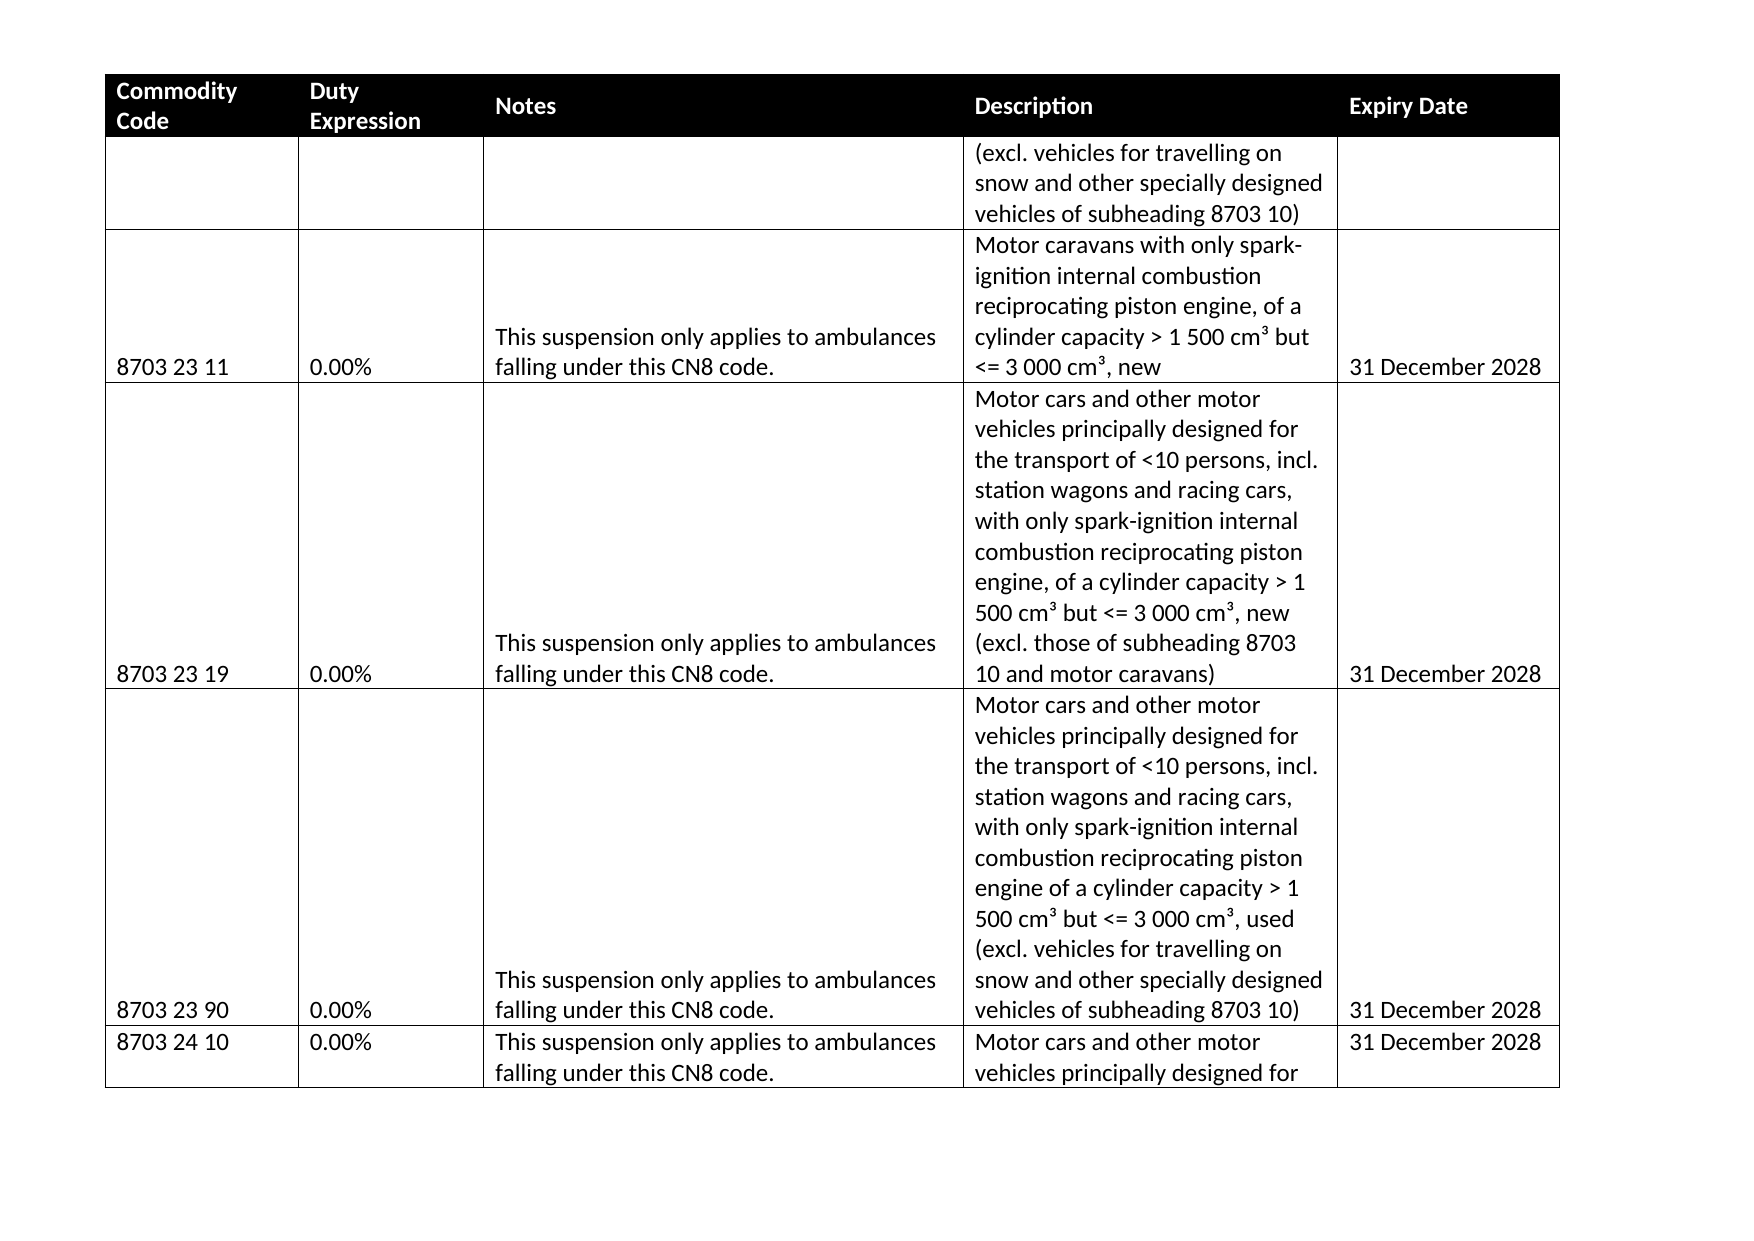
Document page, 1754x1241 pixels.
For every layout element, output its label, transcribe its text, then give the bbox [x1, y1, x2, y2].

table_cell This suspension only applies to ambulances falling under this CN8 code. [484, 230, 963, 382]
table_cell 0.00% [299, 383, 483, 688]
table_cell 31 December 2028 [1338, 1026, 1559, 1087]
table_header Description [964, 75, 1337, 136]
table_cell 8703 23 19 [106, 383, 298, 688]
table_header Notes [484, 75, 963, 136]
table_cell 8703 23 11 [106, 230, 298, 382]
table_header Duty Expression [299, 75, 483, 136]
table_cell 0.00% [299, 1026, 483, 1087]
table_cell 0.00% [299, 689, 483, 1025]
table_cell 8703 23 90 [106, 689, 298, 1025]
table_header Expiry Date [1338, 75, 1559, 136]
table_cell Motor cars and other motor vehicles principally designed for the transport of <10 persons, incl. station wagons and racing cars, with only spark-ignition internal combustion reciprocating piston engine, of a cylinder capacity > 1 500 cm³ but <= 3 000 cm³, new (excl. those of subheading 8703 10 and motor caravans) [964, 383, 1337, 688]
table_cell 8703 24 10 [106, 1026, 298, 1087]
table_cell [299, 137, 483, 228]
table_cell [484, 137, 963, 228]
table_cell (excl. vehicles for travelling on snow and other specially designed vehicles of subheading 8703 10) [964, 137, 1337, 228]
table_cell Motor cars and other motor vehicles principally designed for [964, 1026, 1337, 1087]
table_cell This suspension only applies to ambulances falling under this CN8 code. [484, 689, 963, 1025]
table_cell 31 December 2028 [1338, 383, 1559, 688]
table_cell This suspension only applies to ambulances falling under this CN8 code. [484, 383, 963, 688]
table_cell 31 December 2028 [1338, 689, 1559, 1025]
table_cell Motor cars and other motor vehicles principally designed for the transport of <10 persons, incl. station wagons and racing cars, with only spark-ignition internal combustion reciprocating piston engine of a cylinder capacity > 1 500 cm³ but <= 3 000 cm³, used (excl. vehicles for travelling on snow and other specially designed vehicles of subheading 8703 10) [964, 689, 1337, 1025]
table_cell [106, 137, 298, 228]
table_cell Motor caravans with only spark-ignition internal combustion reciprocating piston engine, of a cylinder capacity > 1 500 cm³ but <= 3 000 cm³, new [964, 230, 1337, 382]
table_cell This suspension only applies to ambulances falling under this CN8 code. [484, 1026, 963, 1087]
table_header Commodity Code [106, 75, 298, 136]
table_cell 31 December 2028 [1338, 230, 1559, 382]
table_cell [1338, 137, 1559, 228]
table_cell 0.00% [299, 230, 483, 382]
